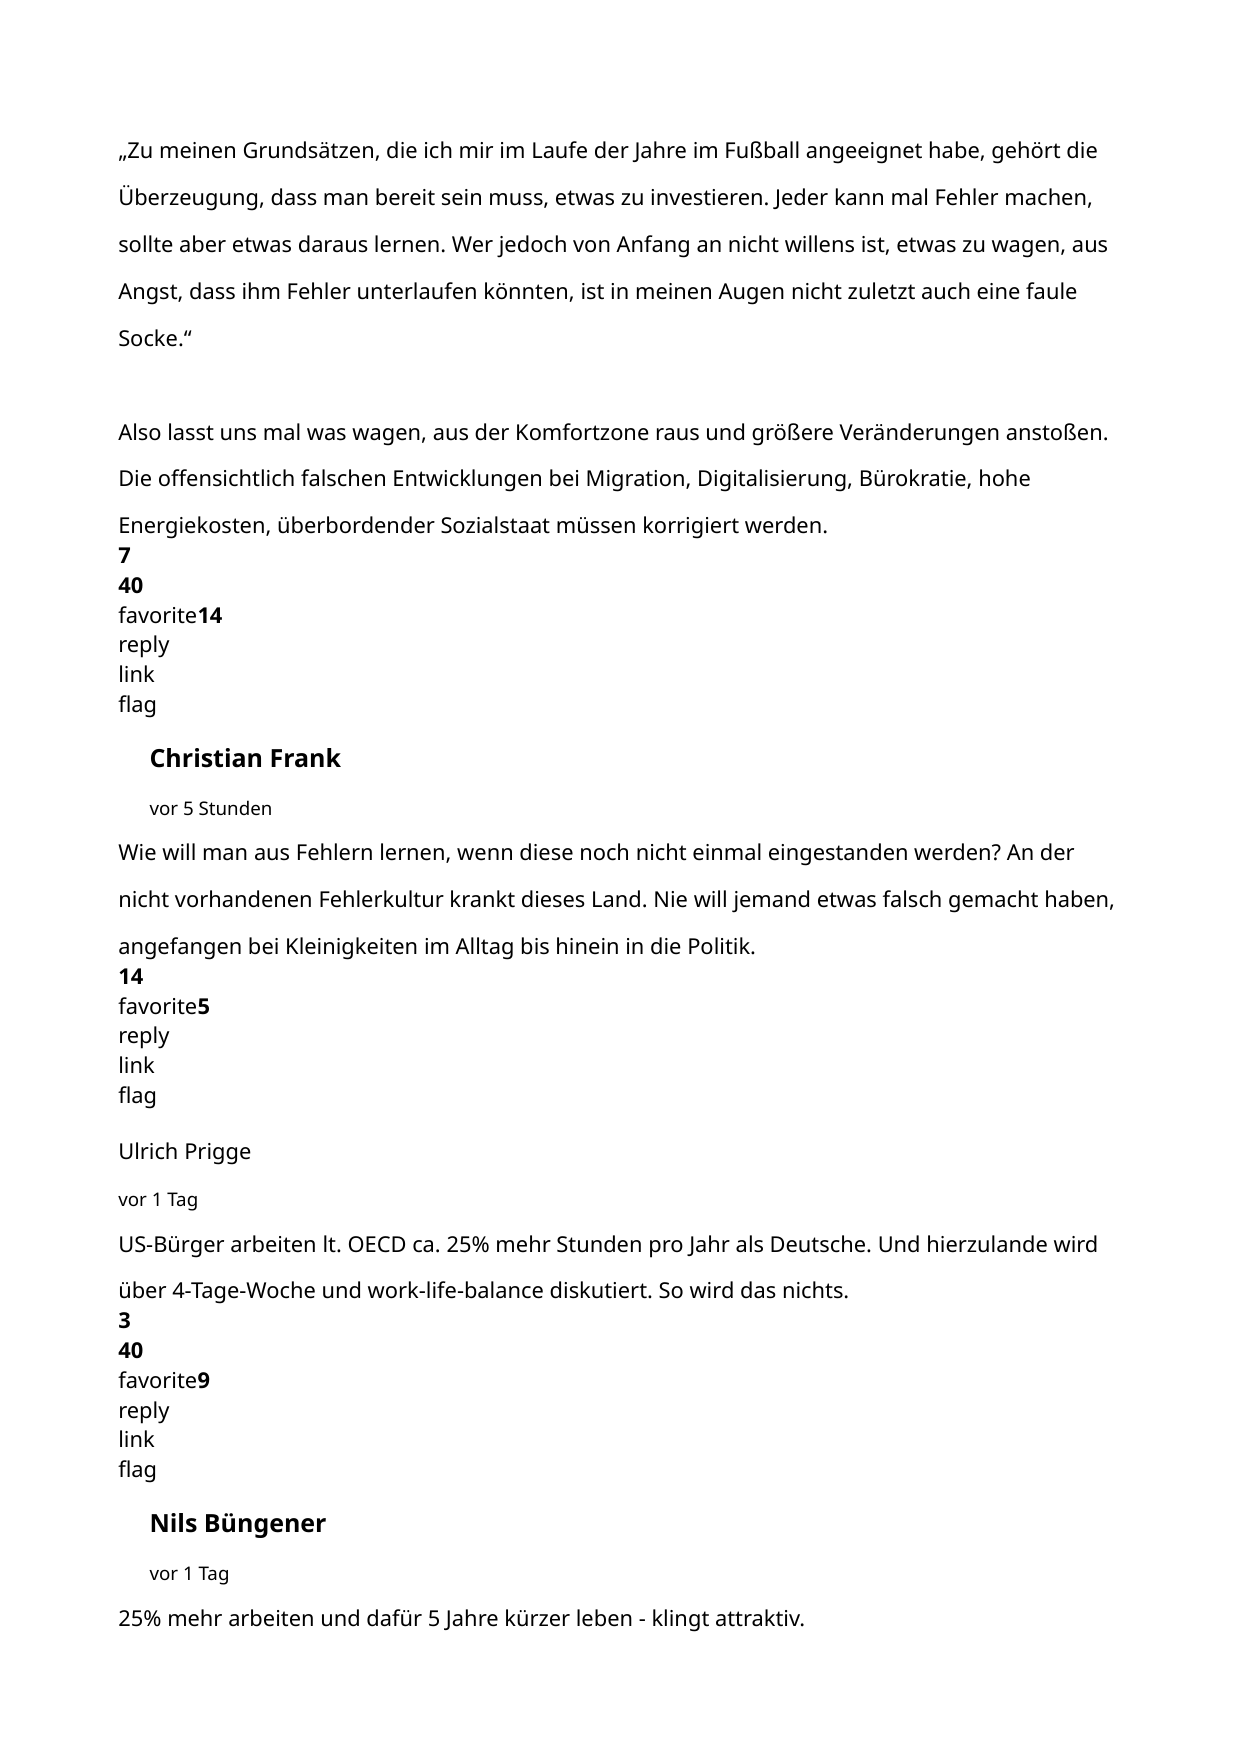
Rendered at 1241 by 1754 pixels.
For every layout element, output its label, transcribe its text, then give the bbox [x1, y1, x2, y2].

text 25% mehr arbeiten und dafür 5 Jahre kürzer leben - klingt attraktiv. [118, 1586, 1122, 1632]
text flag [118, 1080, 1122, 1110]
text 7 [118, 540, 1122, 570]
text link [118, 1050, 1122, 1080]
text „Zu meinen Grundsätzen, die ich mir im Laufe der Jahre im Fußball angeeignet habe, gehört die Überzeugung, dass man bereit sein muss, etwas zu investieren. Jeder kann mal Fehler machen, sollte aber etwas daraus lernen. Wer jedoch von Anfang an nicht willens ist, etwas zu wagen, aus Angst, dass ihm Fehler unterlaufen könnten, ist in meinen Augen nicht zuletzt auch eine faule Socke.“ Also lasst uns mal was wagen, aus der Komfortzone raus und größere Veränderungen anstoßen. Die offensichtlich falschen Entwicklungen bei Migration, Digitalisierung, Bürokratie, hohe Energiekosten, überbordender Sozialstaat müssen korrigiert werden. [118, 118, 1122, 540]
text 14 [118, 961, 1122, 991]
text Wie will man aus Fehlern lernen, wenn diese noch nicht einmal eingestanden werden? An der nicht vorhandenen Fehlerkultur krankt dieses Land. Nie will jemand etwas falsch gemacht haben, angefangen bei Kleinigkeiten im Alltag bis hinein in die Politik. [118, 820, 1122, 961]
text vor 1 Tag [118, 1182, 1122, 1211]
text flag [118, 689, 1122, 719]
text reply [118, 1021, 1122, 1050]
text vor 5 Stunden [149, 791, 1122, 820]
text vor 1 Tag [149, 1556, 1122, 1586]
text US-Bürger arbeiten lt. OECD ca. 25% mehr Stunden pro Jahr als Deutsche. Und hierzulande wird über 4-Tage-Woche und work-life-balance diskutiert. So wird das nichts. [118, 1211, 1122, 1305]
text Ulrich Prigge [118, 1126, 1114, 1166]
text flag [118, 1454, 1122, 1484]
text link [118, 659, 1122, 689]
text favorite14 [118, 599, 1122, 629]
text 3 [118, 1305, 1122, 1335]
text link [118, 1424, 1122, 1454]
text 40 [118, 570, 1122, 599]
text Nils Büngener [149, 1499, 1114, 1540]
text reply [118, 629, 1122, 659]
text Christian Frank [149, 734, 1114, 775]
text favorite5 [118, 991, 1122, 1021]
text 40 [118, 1335, 1122, 1365]
text reply [118, 1394, 1122, 1424]
text favorite9 [118, 1365, 1122, 1394]
